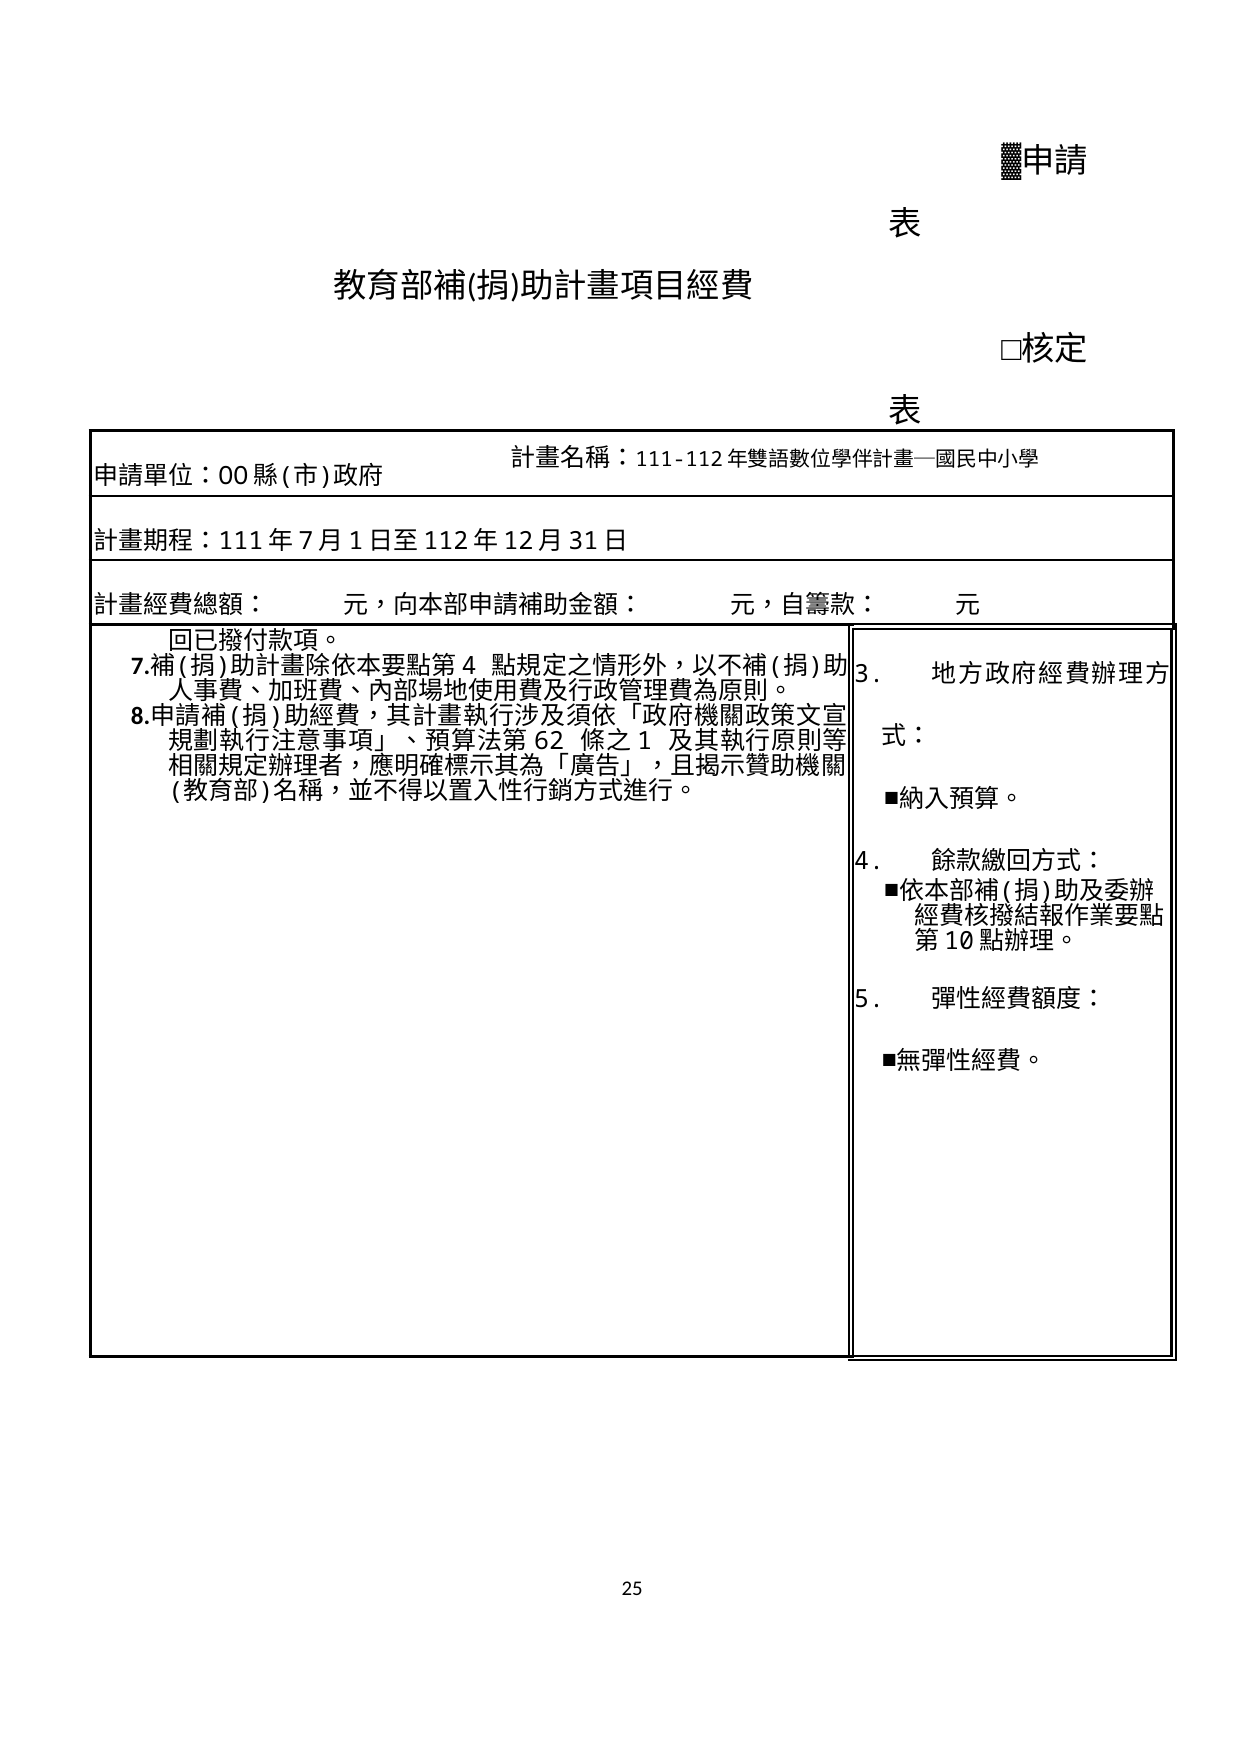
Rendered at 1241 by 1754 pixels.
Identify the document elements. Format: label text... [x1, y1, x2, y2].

table_cell [384, 304, 512, 429]
table_cell 註： 本表適用政府機關(構)、公私立學校、特種基金及行政法人。 各計畫執行單位應事先擬訂經費支用項目，並於本表說明欄詳實敘明。 各執行單位經費動支應依中央政府各項經費支用規定、本部各計畫補(捐)助要點及本要點經費編列基準表規定辦理。 上述中央政府經費支用規定，得逕於「行政院主計總處網站-友善經費報支專區-內審規定」查詢參考。 非指定項目補(捐)助，說明欄位新增支用項目，得由執行單位循內部行政程序自行辦理。 同一計畫向本部及其他機關申請補(捐)助時，應於計畫項目經費申請表內，詳列向本部及其他機關申請補助之項目及金額，如有隱匿不實或造假情事，本部應撤銷該補(捐)助案件，並收回已撥付款項。 補(捐)助計畫除依本要點第4 點規定之情形外，以不補(捐)助人事費、加班費、內部場地使用費及行政管理費為原則。 申請補(捐)助經費，其計畫執行涉及須依「政府機關政策文宣規劃執行注意事項」、預算法第62 條之1 及其執行原則等相關規定辦理者，應明確標示其為「廣告」，且揭示贊助機關(教育部)名稱，並不得以置入性行銷方式進行。 [92, 626, 848, 1354]
table_header [1094, 117, 1173, 242]
table_cell [512, 304, 715, 429]
table_cell 教育部補(捐)助計畫項目經費 [255, 242, 1094, 304]
table_header ▓申請表 [715, 117, 1094, 242]
table_header [214, 117, 255, 242]
table_cell [90, 304, 214, 429]
table_cell □核定表 [715, 304, 1094, 429]
table_cell 計畫經費總額： 元，向本部申請補助金額： 元，自籌款： 元 [92, 561, 1172, 623]
table_cell [1094, 304, 1173, 429]
table_header [512, 117, 715, 242]
table_header [90, 117, 214, 242]
table_cell [90, 242, 214, 304]
table_cell [214, 304, 255, 429]
table_cell 申請單位：OO縣(市)政府 [92, 432, 507, 495]
table_header [255, 117, 383, 242]
table_cell [255, 304, 383, 429]
table_cell 計畫期程：111年7月1日至112年12月31日 [92, 497, 1172, 559]
table_cell 地方政府經費辦理方式： ■納入預算。 餘款繳回方式： ■依本部補(捐)助及委辦 經費核撥結報作業要點 第10點辦理。 彈性經費額度： ■無彈性經費。 [851, 625, 1172, 1354]
table_cell [214, 242, 255, 304]
table_header [384, 117, 512, 242]
table_cell [1094, 242, 1173, 304]
table_cell 計畫名稱：111-112年雙語數位學伴計畫─國民中小學 [507, 432, 1172, 495]
